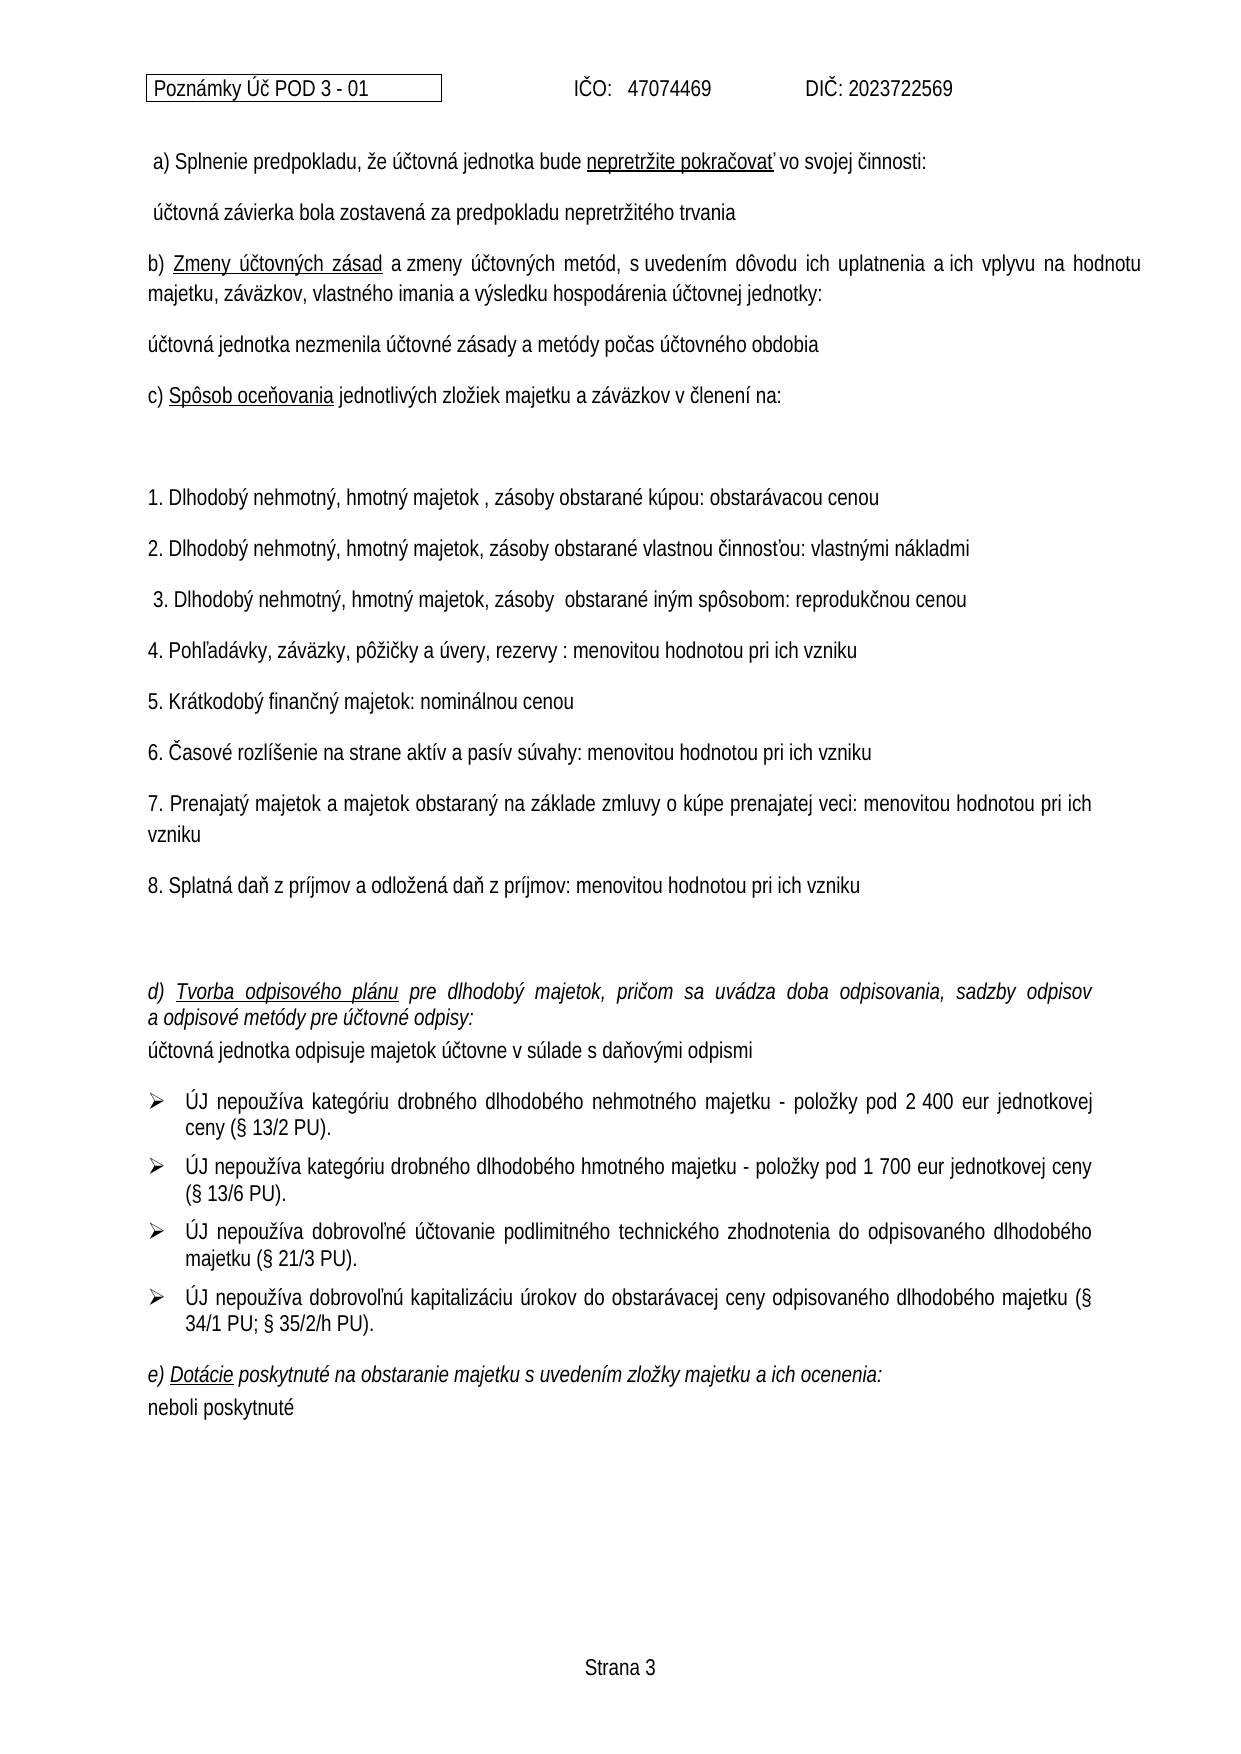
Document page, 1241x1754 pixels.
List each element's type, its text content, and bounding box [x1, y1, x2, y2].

text 8. Splatná daň z príjmov a odložená daň z príjmov: menovitou hodnotou pri ich vzniku [148, 872, 1092, 898]
list ÚJ nepoužíva dobrovoľnú kapitalizáciu úrokov do obstarávacej ceny odpisovaného dlhodobého majetku (§ 34/1 PU; § 35/2/h PU). [148, 1283, 1092, 1336]
text 4. Pohľadávky, záväzky, pôžičky a úvery, rezervy : menovitou hodnotou pri ich vzniku [148, 637, 1092, 664]
text neboli poskytnuté [148, 1394, 1141, 1420]
subtitle e) Dotácie poskytnuté na obstaranie majetku s uvedením zložky majetku a ich ocenenia: [148, 1361, 1092, 1388]
text b) Zmeny účtovných zásad a zmeny účtovných metód, s uvedením dôvodu ich uplatnenia a ich vplyvu na hodnotu majetku, záväzkov, vlastného imania a výsledku hospodárenia účtovnej jednotky: [148, 250, 1141, 306]
text 7. Prenajatý majetok a majetok obstaraný na základe zmluvy o kúpe prenajatej veci: menovitou hodnotou pri ich vzniku [148, 790, 1092, 847]
text 2. Dlhodobý nehmotný, hmotný majetok, zásoby obstarané vlastnou činnosťou: vlastnými nákladmi [148, 535, 1092, 562]
list ÚJ nepoužíva kategóriu drobného dlhodobého hmotného majetku - položky pod 1 700 eur jednotkovej ceny (§ 13/6 PU). [148, 1153, 1092, 1206]
text c) Spôsob oceňovania jednotlivých zložiek majetku a záväzkov v členení na: [148, 382, 1141, 408]
subtitle d) Tvorba odpisového plánu pre dlhodobý majetok, pričom sa uvádza doba odpisovania, sadzby odpisov a odpisové metódy pre účtovné odpisy: [148, 978, 1092, 1031]
text účtovná jednotka odpisuje majetok účtovne v súlade s daňovými odpismi [148, 1037, 1092, 1063]
text 1. Dlhodobý nehmotný, hmotný majetok , zásoby obstarané kúpou: obstarávacou cenou [148, 484, 1092, 511]
text účtovná závierka bola zostavená za predpokladu nepretržitého trvania [148, 199, 1141, 225]
text 5. Krátkodobý finančný majetok: nominálnou cenou [148, 688, 1092, 715]
text účtovná jednotka nezmenila účtovné zásady a metódy počas účtovného obdobia [148, 331, 1141, 357]
text 6. Časové rozlíšenie na strane aktív a pasív súvahy: menovitou hodnotou pri ich vzniku [148, 739, 1092, 766]
list ÚJ nepoužíva dobrovoľné účtovanie podlimitného technického zhodnotenia do odpisovaného dlhodobého majetku (§ 21/3 PU). [148, 1218, 1092, 1271]
text a) Splnenie predpokladu, že účtovná jednotka bude nepretržite pokračovať vo svojej činnosti: [148, 148, 1141, 174]
text 3. Dlhodobý nehmotný, hmotný majetok, zásoby obstarané iným spôsobom: reprodukčnou cenou [148, 586, 1092, 613]
list ÚJ nepoužíva kategóriu drobného dlhodobého nehmotného majetku - položky pod 2 400 eur jednotkovej ceny (§ 13/2 PU). [148, 1088, 1092, 1141]
